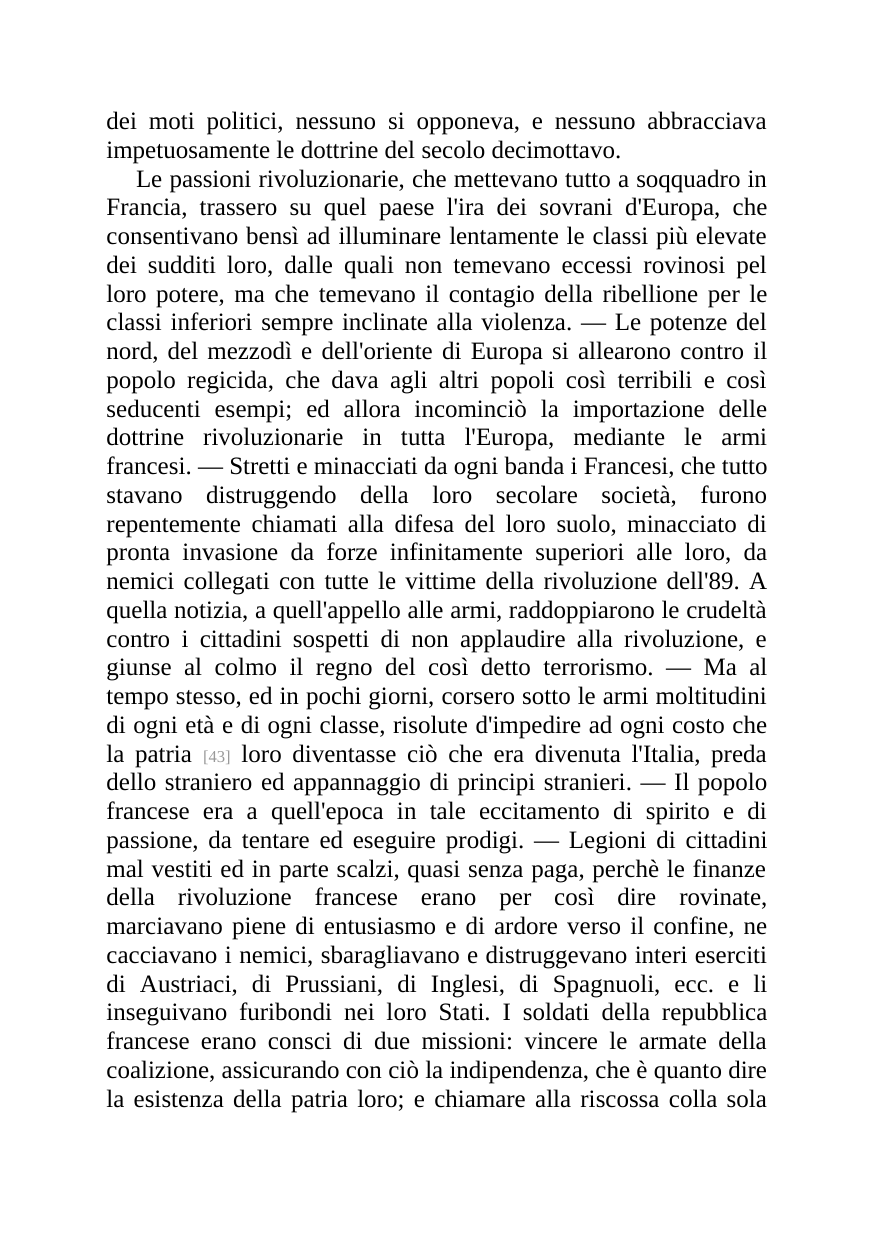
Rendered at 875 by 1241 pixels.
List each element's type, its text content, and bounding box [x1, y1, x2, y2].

text Le passioni rivoluzionarie, che mettevano tutto a soqquadro in Francia, trassero su quel paese l'ira dei sovrani d'Europa, che consentivano bensì ad illuminare lentamente le classi più elevate dei sudditi loro, dalle quali non temevano eccessi rovinosi pel loro potere, ma che temevano il contagio della ribellione per le classi inferiori sempre inclinate alla violenza. — Le potenze del nord, del mezzodì e dell'oriente di Europa si allearono contro il popolo regicida, che dava agli altri popoli così terribili e così seducenti esempi; ed allora incominciò la importazione delle dottrine rivoluzionarie in tutta l'Europa, mediante le armi francesi. — Stretti e minacciati da ogni banda i Francesi, che tutto stavano distruggendo della loro secolare società, furono repentemente chiamati alla difesa del loro suolo, minacciato di pronta invasione da forze infinitamente superiori alle loro, da nemici collegati con tutte le vittime della rivoluzione dell'89. A quella notizia, a quell'appello alle armi, raddoppiarono le crudeltà contro i cittadini sospetti di non applaudire alla rivoluzione, e giunse al colmo il regno del così detto terrorismo. — Ma al tempo stesso, ed in pochi giorni, corsero sotto le armi moltitudini di ogni età e di ogni classe, risolute d'impedire ad ogni costo che la patria [43] loro diventasse ciò che era divenuta l'Italia, preda dello straniero ed appannaggio di principi stranieri. — Il popolo francese era a quell'epoca in tale eccitamento di spirito e di passione, da tentare ed eseguire prodigi. — Legioni di cittadini mal vestiti ed in parte scalzi, quasi senza paga, perchè le finanze della rivoluzione francese erano per così dire rovinate, marciavano piene di entusiasmo e di ardore verso il confine, ne cacciavano i nemici, sbaragliavano e distruggevano interi eserciti di Austriaci, di Prussiani, di Inglesi, di Spagnuoli, ecc. e li inseguivano furibondi nei loro Stati. I soldati della repubblica francese erano consci di due missioni: vincere le armate della coalizione, assicurando con ciò la indipendenza, che è quanto dire la esistenza della patria loro; e chiamare alla riscossa colla sola [106, 164, 768, 1112]
text dei moti politici, nessuno si opponeva, e nessuno abbracciava impetuosamente le dottrine del secolo decimottavo. [106, 106, 768, 164]
